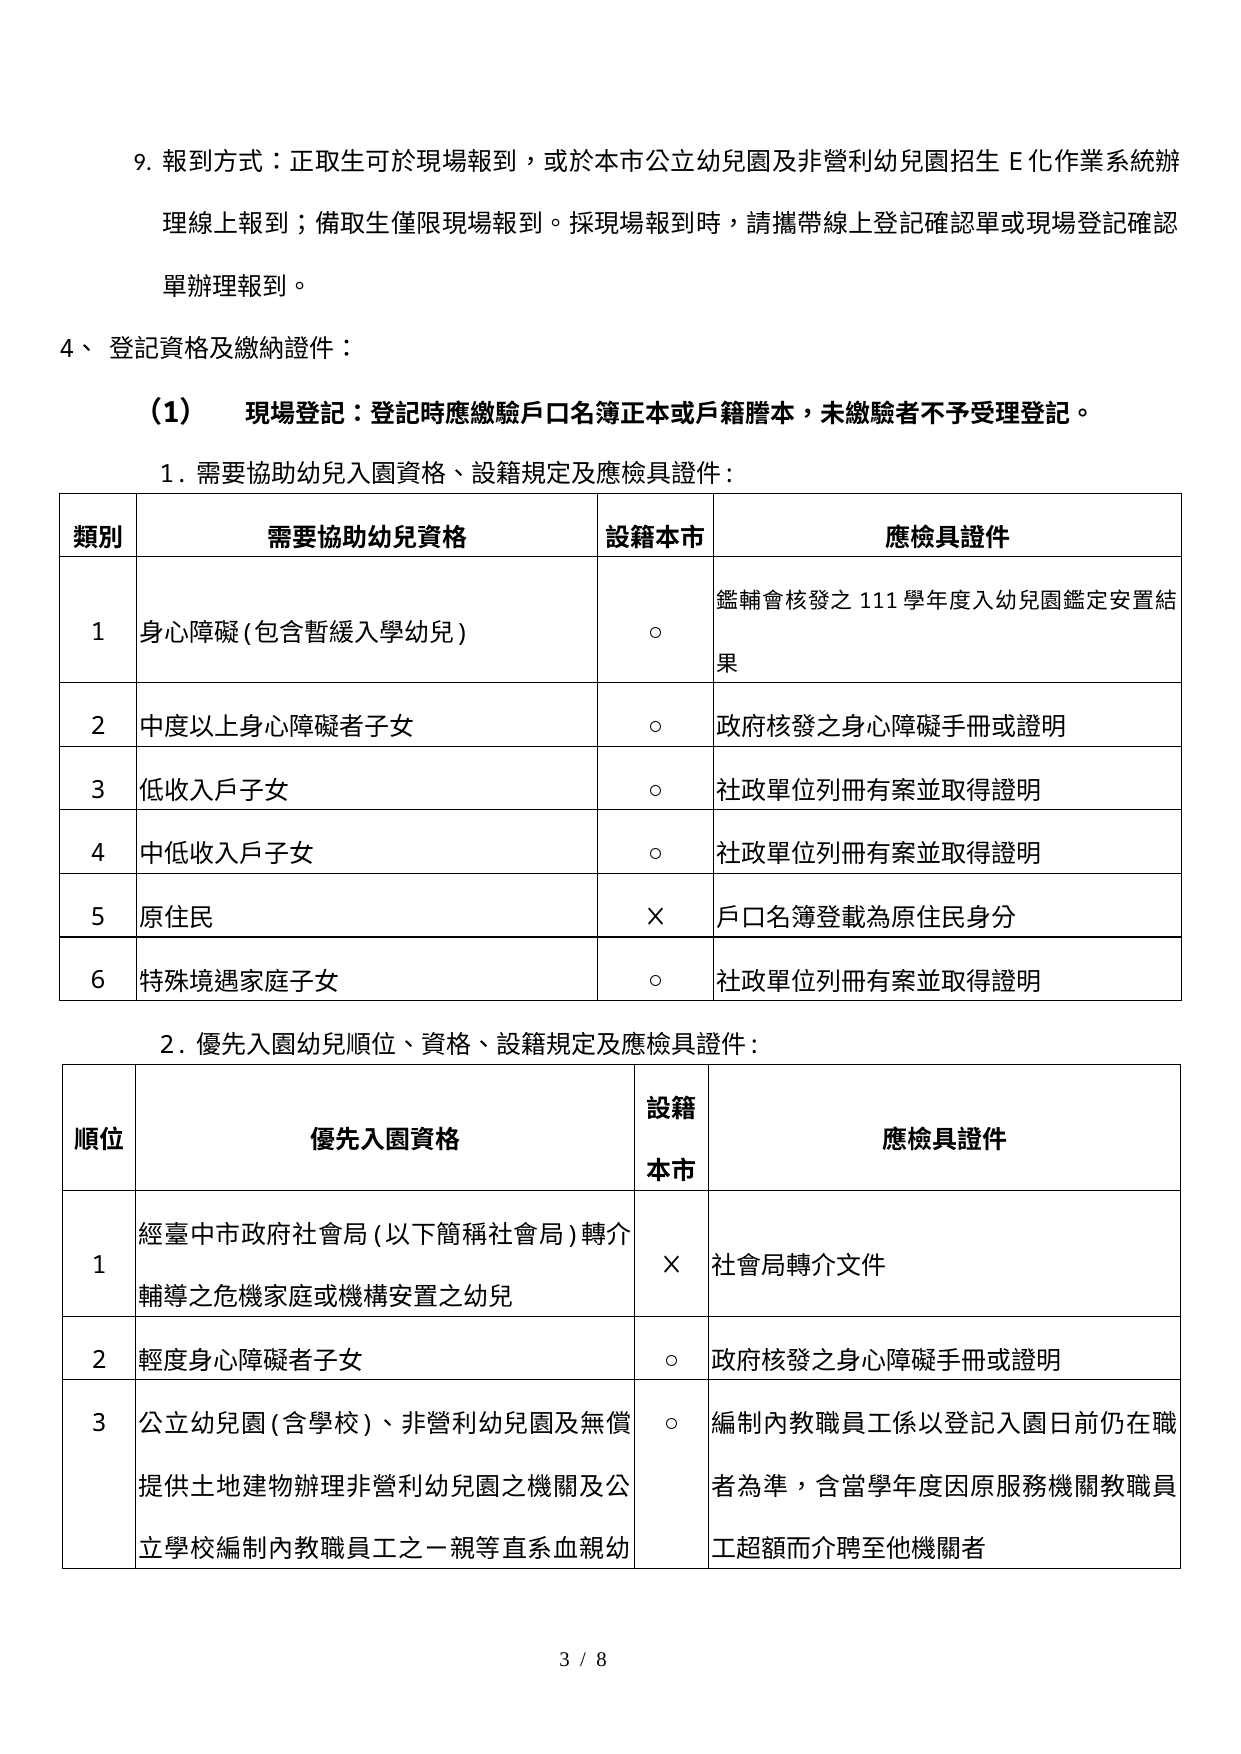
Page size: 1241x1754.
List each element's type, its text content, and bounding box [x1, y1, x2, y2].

table_cell 1 [63, 1191, 135, 1316]
table_cell 1 [60, 557, 136, 682]
table_cell 政府核發之身心障礙手冊或證明 [714, 683, 1181, 746]
table_cell 經臺中市政府社會局(以下簡稱社會局)轉介輔導之危機家庭或機構安置之幼兒 [136, 1191, 634, 1316]
table_cell ╳ [635, 1191, 708, 1316]
table_header 應檢具證件 [714, 494, 1181, 556]
list 需要協助幼兒入園資格、設籍規定及應檢具證件: [159, 430, 1181, 493]
table_cell 3 [60, 747, 136, 809]
table_cell 公立幼兒園(含學校)、非營利幼兒園及無償提供土地建物辦理非營利幼兒園之機關及公立學校編制內教職員工之ㄧ親等直系血親幼 [136, 1380, 634, 1568]
table_cell 中低收入戶子女 [137, 810, 597, 873]
list 登記資格及繳納證件： [59, 305, 1181, 368]
table_cell 中度以上身心障礙者子女 [137, 683, 597, 746]
table_cell 身心障礙(包含暫緩入學幼兒) [137, 557, 597, 682]
table_cell 鑑輔會核發之111學年度入幼兒園鑑定安置結果 [714, 557, 1181, 682]
table_header 順位 [63, 1065, 135, 1189]
table_cell ○ [635, 1380, 708, 1568]
table_cell 社政單位列冊有案並取得證明 [714, 810, 1181, 873]
table_cell 3 [63, 1380, 135, 1568]
list 現場登記：登記時應繳驗戶口名簿正本或戶籍謄本，未繳驗者不予受理登記。 [133, 368, 1181, 430]
table_header 需要協助幼兒資格 [137, 494, 597, 556]
table_cell 社政單位列冊有案並取得證明 [714, 747, 1181, 809]
table_cell 編制內教職員工係以登記入園日前仍在職者為準，含當學年度因原服務機關教職員工超額而介聘至他機關者 [709, 1380, 1180, 1568]
table_cell ○ [598, 557, 713, 682]
table_cell 5 [60, 874, 136, 936]
table_header 設籍本市 [598, 494, 713, 556]
table_cell 社會局轉介文件 [709, 1191, 1180, 1316]
table_cell 低收入戶子女 [137, 747, 597, 809]
table_cell 政府核發之身心障礙手冊或證明 [709, 1317, 1180, 1379]
table_cell 戶口名簿登載為原住民身分 [714, 874, 1181, 936]
table_cell 特殊境遇家庭子女 [137, 938, 597, 1000]
list 報到方式：正取生可於現場報到，或於本市公立幼兒園及非營利幼兒園招生E化作業系統辦理線上報到；備取生僅限現場報到。採現場報到時，請攜帶線上登記確認單或現場登記確認單辦理報到。 [133, 118, 1181, 305]
table_header 設籍本市 [635, 1065, 708, 1189]
table_cell ○ [598, 683, 713, 746]
table_cell 社政單位列冊有案並取得證明 [714, 938, 1181, 1000]
table_cell ○ [635, 1317, 708, 1379]
table_cell ○ [598, 938, 713, 1000]
table_cell ○ [598, 747, 713, 809]
table_header 類別 [60, 494, 136, 556]
table_cell 4 [60, 810, 136, 873]
table_header 應檢具證件 [709, 1065, 1180, 1189]
table_cell 輕度身心障礙者子女 [136, 1317, 634, 1379]
table_cell 2 [63, 1317, 135, 1379]
table_cell 原住民 [137, 874, 597, 936]
table_header 優先入園資格 [136, 1065, 634, 1189]
list 優先入園幼兒順位、資格、設籍規定及應檢具證件: [159, 1001, 1181, 1063]
table_cell ○ [598, 810, 713, 873]
table_cell 6 [60, 938, 136, 1000]
table_cell 2 [60, 683, 136, 746]
table_cell ╳ [598, 874, 713, 936]
